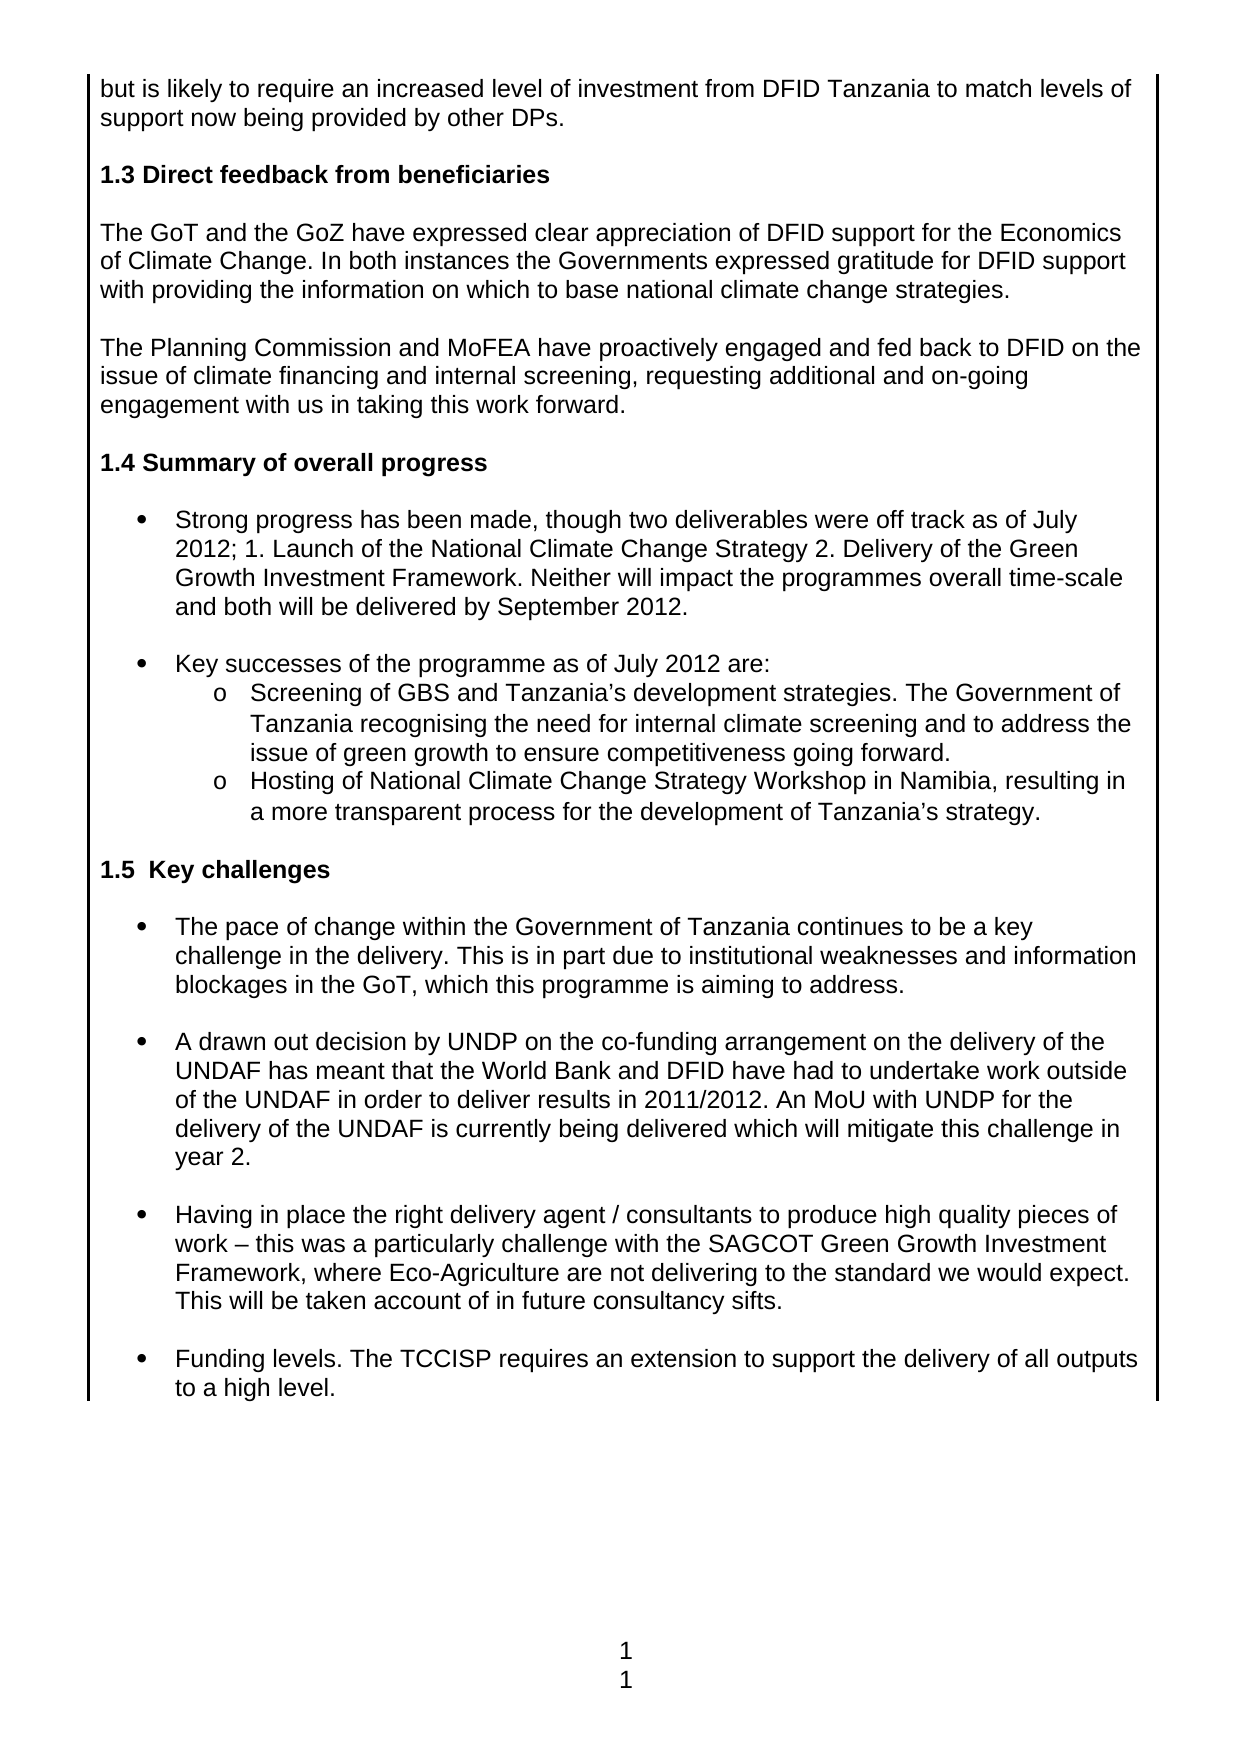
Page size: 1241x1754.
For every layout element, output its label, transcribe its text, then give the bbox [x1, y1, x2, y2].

table_cell Summary of overall progress Strong progress has been made, though two deliverables were off track as of July 2012; 1. Launch of the National Climate Change Strategy 2. Delivery of the Green Growth Investment Framework. Neither will impact the programmes overall time-scale and both will be delivered by September 2012. Key successes of the programme as of July 2012 are: Screening of GBS and Tanzania’s development strategies. The Government of Tanzania recognising the need for internal climate screening and to address the issue of green growth to ensure competitiveness going forward. Hosting of National Climate Change Strategy Workshop in Namibia, resulting in a more transparent process for the development of Tanzania’s strategy. [90, 448, 1156, 855]
table_cell but is likely to require an increased level of investment from DFID Tanzania to match levels of support now being provided by other DPs. Direct feedback from beneficiaries The GoT and the GoZ have expressed clear appreciation of DFID support for the Economics of Climate Change. In both instances the Governments expressed gratitude for DFID support with providing the information on which to base national climate change strategies. The Planning Commission and MoFEA have proactively engaged and fed back to DFID on the issue of climate financing and internal screening, requesting additional and on-going engagement with us in taking this work forward. [90, 74, 1156, 448]
table_cell 1.5 Key challenges The pace of change within the Government of Tanzania continues to be a key challenge in the delivery. This is in part due to institutional weaknesses and information blockages in the GoT, which this programme is aiming to address. A drawn out decision by UNDP on the co-funding arrangement on the delivery of the UNDAF has meant that the World Bank and DFID have had to undertake work outside of the UNDAF in order to deliver results in 2011/2012. An MoU with UNDP for the delivery of the UNDAF is currently being delivered which will mitigate this challenge in year 2. Having in place the right delivery agent / consultants to produce high quality pieces of work – this was a particularly challenge with the SAGCOT Green Growth Investment Framework, where Eco-Agriculture are not delivering to the standard we would expect. This will be taken account of in future consultancy sifts. Funding levels. The TCCISP requires an extension to support the delivery of all outputs to a high level. [90, 855, 1156, 1401]
